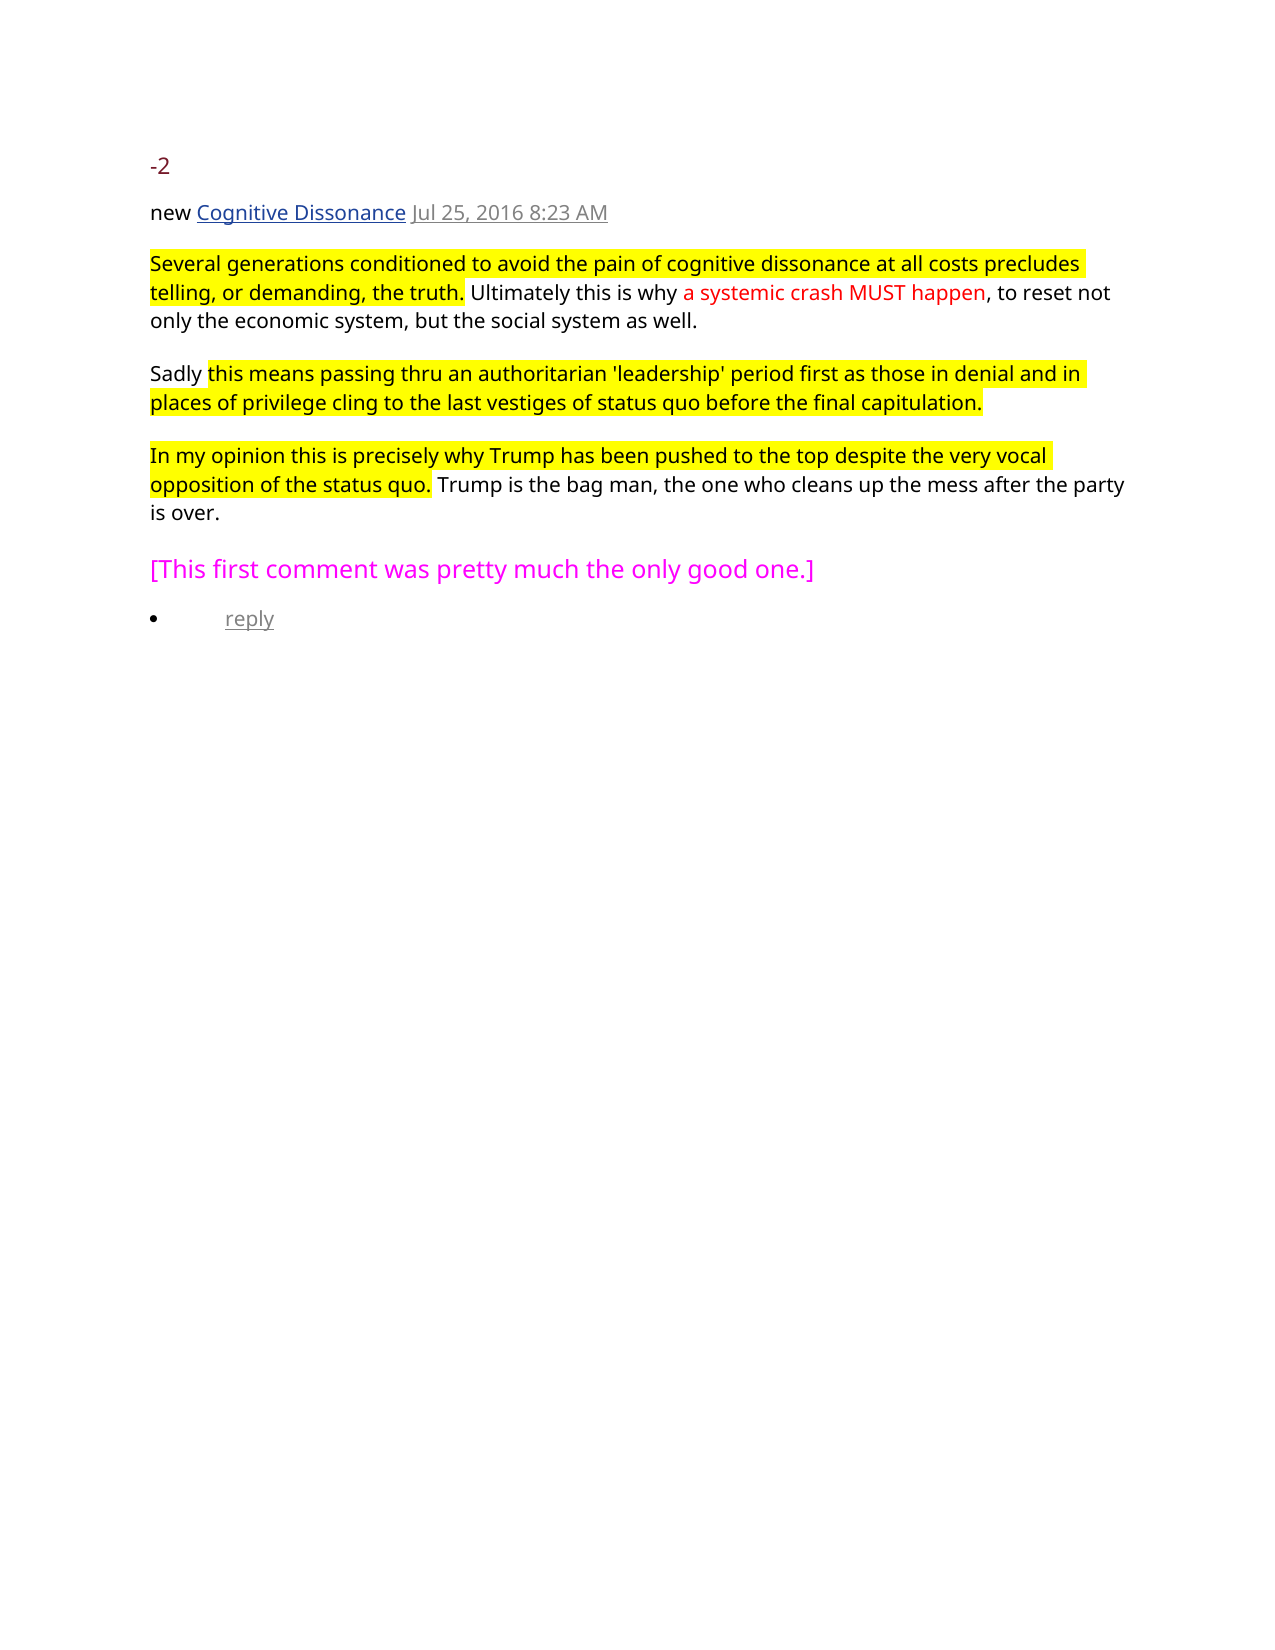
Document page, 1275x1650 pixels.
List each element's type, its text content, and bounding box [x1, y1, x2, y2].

text -2 [150, 150, 1125, 181]
text In my opinion this is precisely why Trump has been pushed to the top despite the very vocal opposition of the status quo. Trump is the bag man, the one who cleans up the mess after the party is over. [150, 441, 1125, 527]
text Sadly this means passing thru an authoritarian 'leadership' period first as those in denial and in places of privilege cling to the last vestiges of status quo before the final capitulation. [150, 359, 1125, 416]
text new Cognitive Dissonance Jul 25, 2016 8:23 AM [150, 198, 1125, 226]
text [This first comment was pretty much the only good one.] [150, 552, 1125, 586]
text Several generations conditioned to avoid the pain of cognitive dissonance at all costs precludes telling, or demanding, the truth. Ultimately this is why a systemic crash MUST happen, to reset not only the economic system, but the social system as well. [150, 249, 1125, 334]
list reply [150, 604, 1109, 633]
